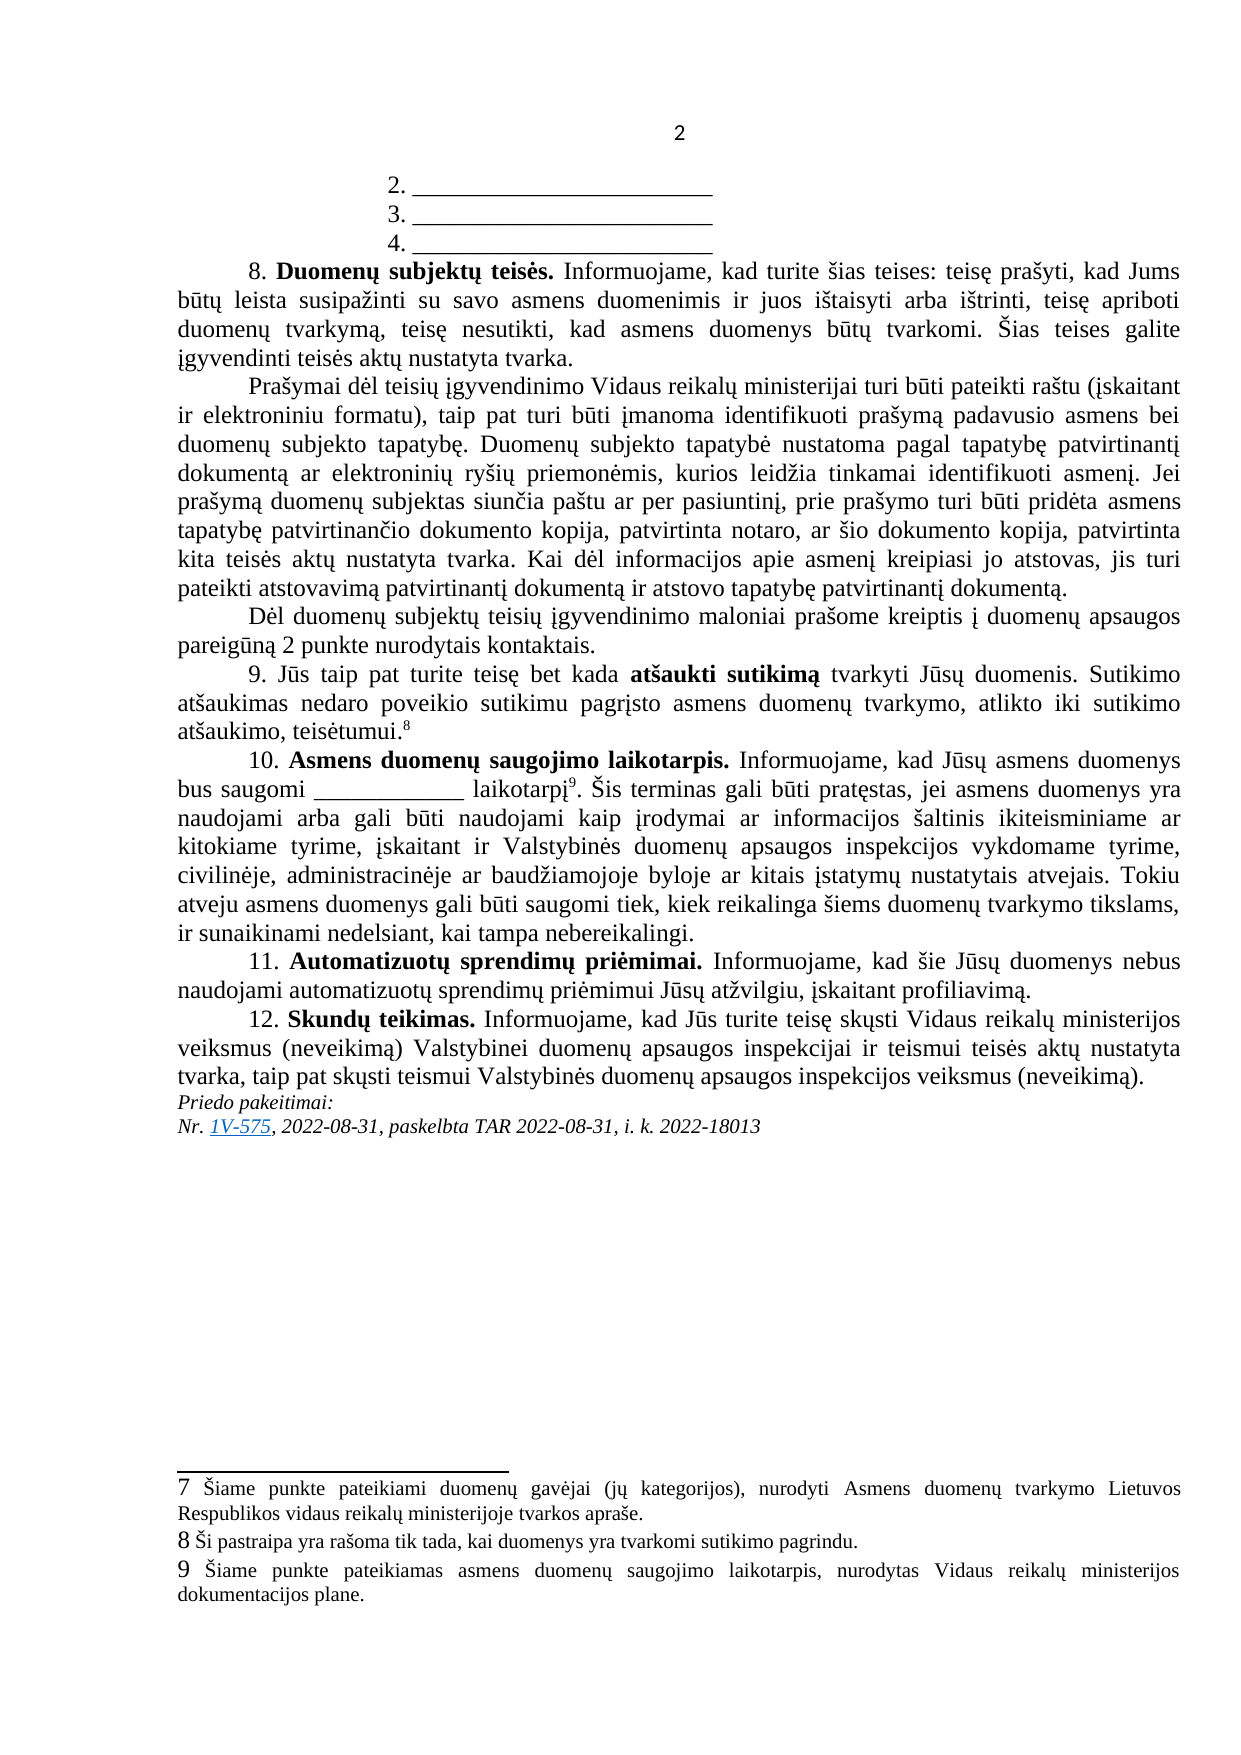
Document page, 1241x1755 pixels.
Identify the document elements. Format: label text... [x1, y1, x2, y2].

text 8. Duomenų subjektų teisės. Informuojame, kad turite šias teises: teisę prašyti, kad Jums būtų leista susipažinti su savo asmens duomenimis ir juos ištaisyti arba ištrinti, teisę apriboti duomenų tvarkymą, teisę nesutikti, kad asmens duomenys būtų tvarkomi. Šias teises galite įgyvendinti teisės aktų nustatyta tvarka. [177, 256, 1181, 371]
text 2. ________________________ [312, 170, 1181, 199]
text 9. Jūs taip pat turite teisę bet kada atšaukti sutikimą tvarkyti Jūsų duomenis. Sutikimo atšaukimas nedaro poveikio sutikimu pagrįsto asmens duomenų tvarkymo, atlikto iki sutikimo atšaukimo, teisėtumui. [177, 659, 1181, 745]
text 10. Asmens duomenų saugojimo laikotarpis. Informuojame, kad Jūsų asmens duomenys bus saugomi ____________ laikotarpį. Šis terminas gali būti pratęstas, jei asmens duomenys yra naudojami arba gali būti naudojami kaip įrodymai ar informacijos šaltinis ikiteisminiame ar kitokiame tyrime, įskaitant ir Valstybinės duomenų apsaugos inspekcijos vykdomame tyrime, civilinėje, administracinėje ar baudžiamojoje byloje ar kitais įstatymų nustatytais atvejais. Tokiu atveju asmens duomenys gali būti saugomi tiek, kiek reikalinga šiems duomenų tvarkymo tikslams, ir sunaikinami nedelsiant, kai tampa nebereikalingi. [177, 745, 1181, 946]
text 12. Skundų teikimas. Informuojame, kad Jūs turite teisę skųsti Vidaus reikalų ministerijos veiksmus (neveikimą) Valstybinei duomenų apsaugos inspekcijai ir teismui teisės aktų nustatyta tvarka, taip pat skųsti teismui Valstybinės duomenų apsaugos inspekcijos veiksmus (neveikimą). [177, 1004, 1181, 1090]
text 11. Automatizuotų sprendimų priėmimai. Informuojame, kad šie Jūsų duomenys nebus naudojami automatizuotų sprendimų priėmimui Jūsų atžvilgiu, įskaitant profiliavimą. [177, 946, 1181, 1004]
text 4. ________________________ [312, 228, 1181, 256]
text Dėl duomenų subjektų teisių įgyvendinimo maloniai prašome kreiptis į duomenų apsaugos pareigūną 2 punkte nurodytais kontaktais. [177, 601, 1181, 659]
text Prašymai dėl teisių įgyvendinimo Vidaus reikalų ministerijai turi būti pateikti raštu (įskaitant ir elektroniniu formatu), taip pat turi būti įmanoma identifikuoti prašymą padavusio asmens bei duomenų subjekto tapatybę. Duomenų subjekto tapatybė nustatoma pagal tapatybę patvirtinantį dokumentą ar elektroninių ryšių priemonėmis, kurios leidžia tinkamai identifikuoti asmenį. Jei prašymą duomenų subjektas siunčia paštu ar per pasiuntinį, prie prašymo turi būti pridėta asmens tapatybę patvirtinančio dokumento kopija, patvirtinta notaro, ar šio dokumento kopija, patvirtinta kita teisės aktų nustatyta tvarka. Kai dėl informacijos apie asmenį kreipiasi jo atstovas, jis turi pateikti atstovavimą patvirtinantį dokumentą ir atstovo tapatybę patvirtinantį dokumentą. [177, 371, 1181, 601]
text Šiame punkte pateikiami duomenų gavėjai (jų kategorijos), nurodyti Asmens duomenų tvarkymo Lietuvos Respublikos vidaus reikalų ministerijoje tvarkos apraše. [177, 1472, 1181, 1525]
text Šiame punkte pateikiamas asmens duomenų saugojimo laikotarpis, nurodytas Vidaus reikalų ministerijos dokumentacijos plane. [177, 1554, 1181, 1606]
text Nr. 1V-575, 2022-08-31, paskelbta TAR 2022-08-31, i. k. 2022-18013 [177, 1114, 1181, 1138]
text 3. ________________________ [312, 199, 1181, 228]
text Priedo pakeitimai: [177, 1090, 1181, 1114]
text Ši pastraipa yra rašoma tik tada, kai duomenys yra tvarkomi sutikimo pagrindu. [177, 1525, 1181, 1554]
